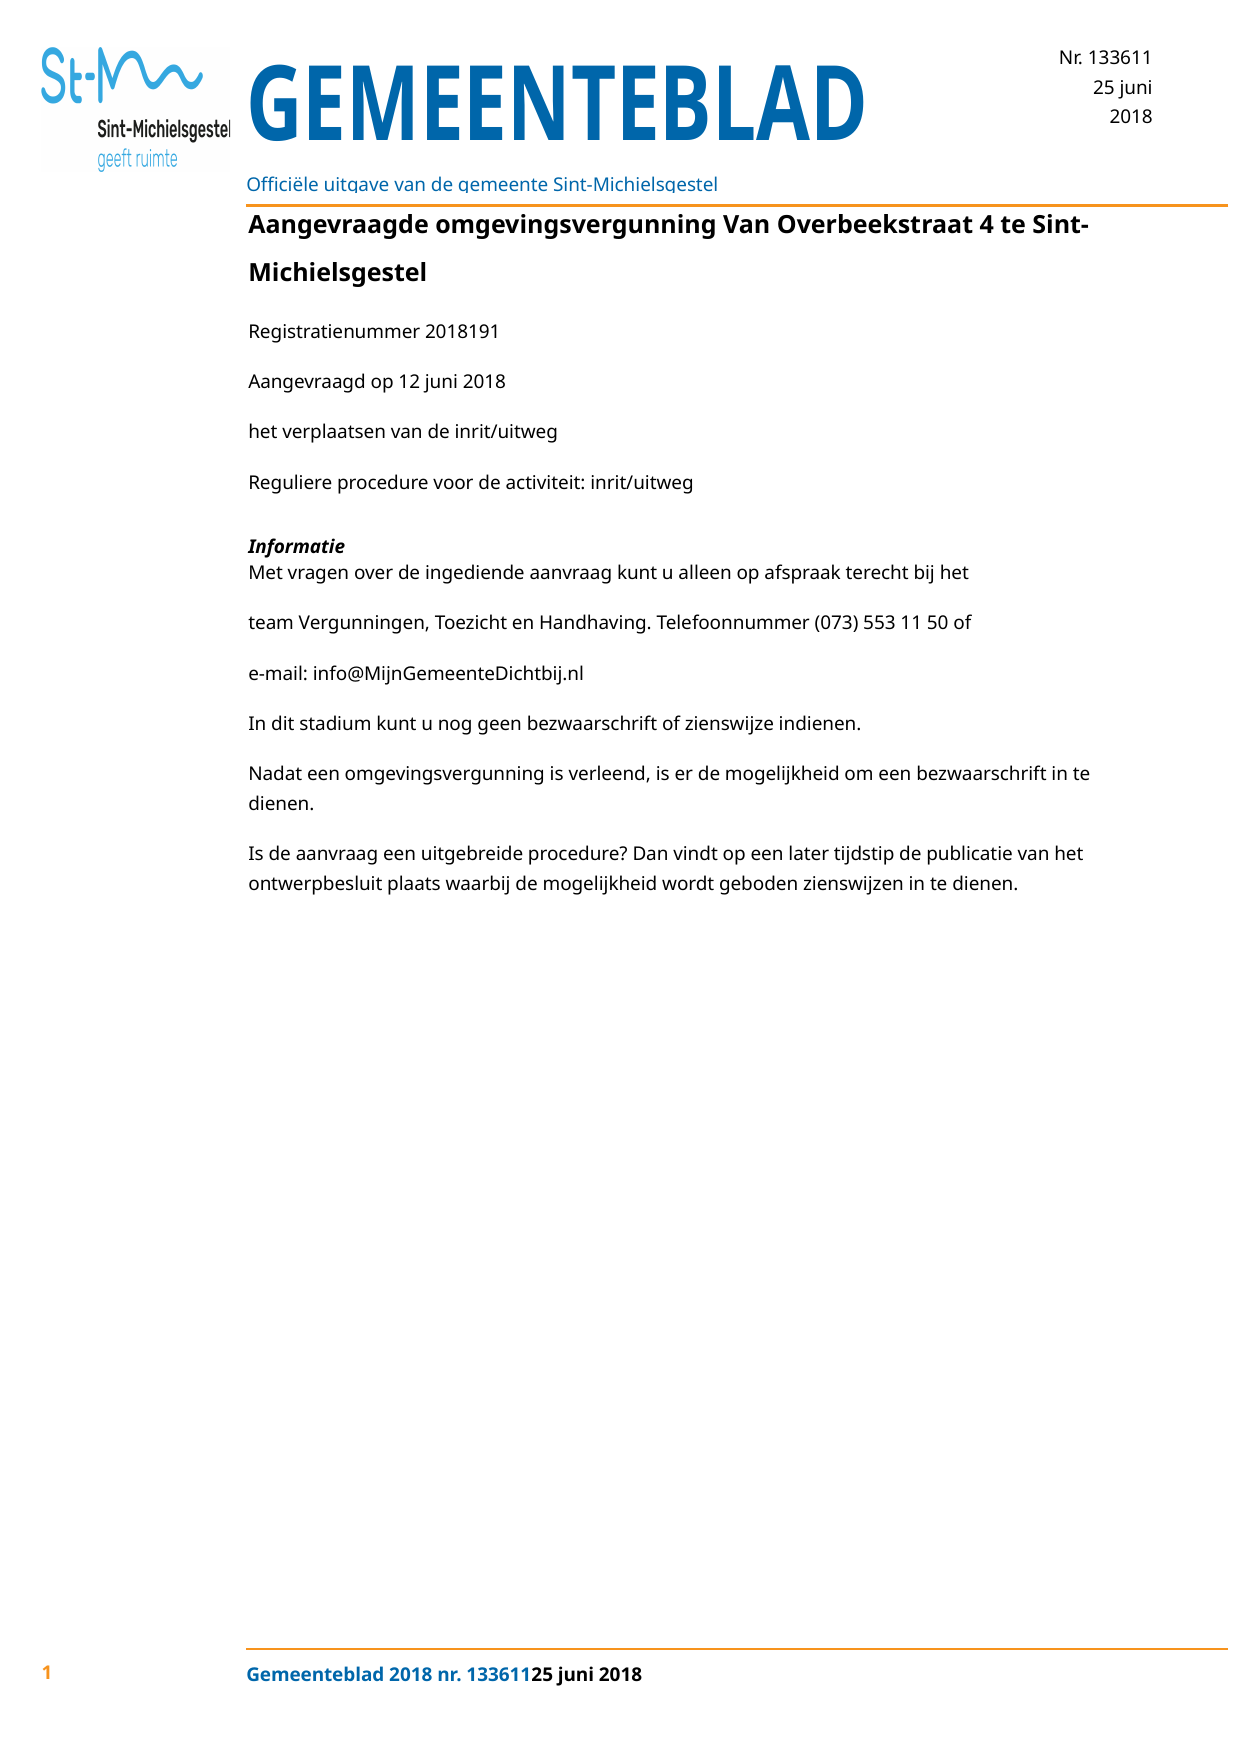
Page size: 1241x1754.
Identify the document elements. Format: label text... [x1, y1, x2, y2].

text Is de aanvraag een uitgebreide procedure? Dan vindt op een later tijdstip de publicatie van het ontwerpbesluit plaats waarbij de mogelijkheid wordt geboden zienswijzen in te dienen. [248, 841, 1152, 896]
text team Vergunningen, Toezicht en Handhaving. Telefoonnummer (073) 553 11 50 of [248, 609, 1152, 635]
text Registratienummer 2018191 [248, 318, 1152, 344]
text In dit stadium kunt u nog geen bezwaarschrift of zienswijze indienen. [248, 710, 1152, 736]
text Aangevraagde omgevingsvergunning Van Overbeekstraat 4 te Sint-Michielsgestel [248, 207, 1152, 288]
text het verplaatsen van de inrit/uitweg [248, 419, 1152, 444]
text Nadat een omgevingsvergunning is verleend, is er de mogelijkheid om een bezwaarschrift in te dienen. [248, 761, 1152, 816]
picture [41, 47, 231, 172]
text Met vragen over de ingediende aanvraag kunt u alleen op afspraak terecht bij het [248, 559, 1152, 584]
text Aangevraagd op 12 juni 2018 [248, 368, 1152, 394]
text Reguliere procedure voor de activiteit: inrit/uitweg [248, 469, 1152, 495]
text e-mail: info@MijnGemeenteDichtbij.nl [248, 660, 1152, 685]
text Informatie [248, 533, 1152, 559]
